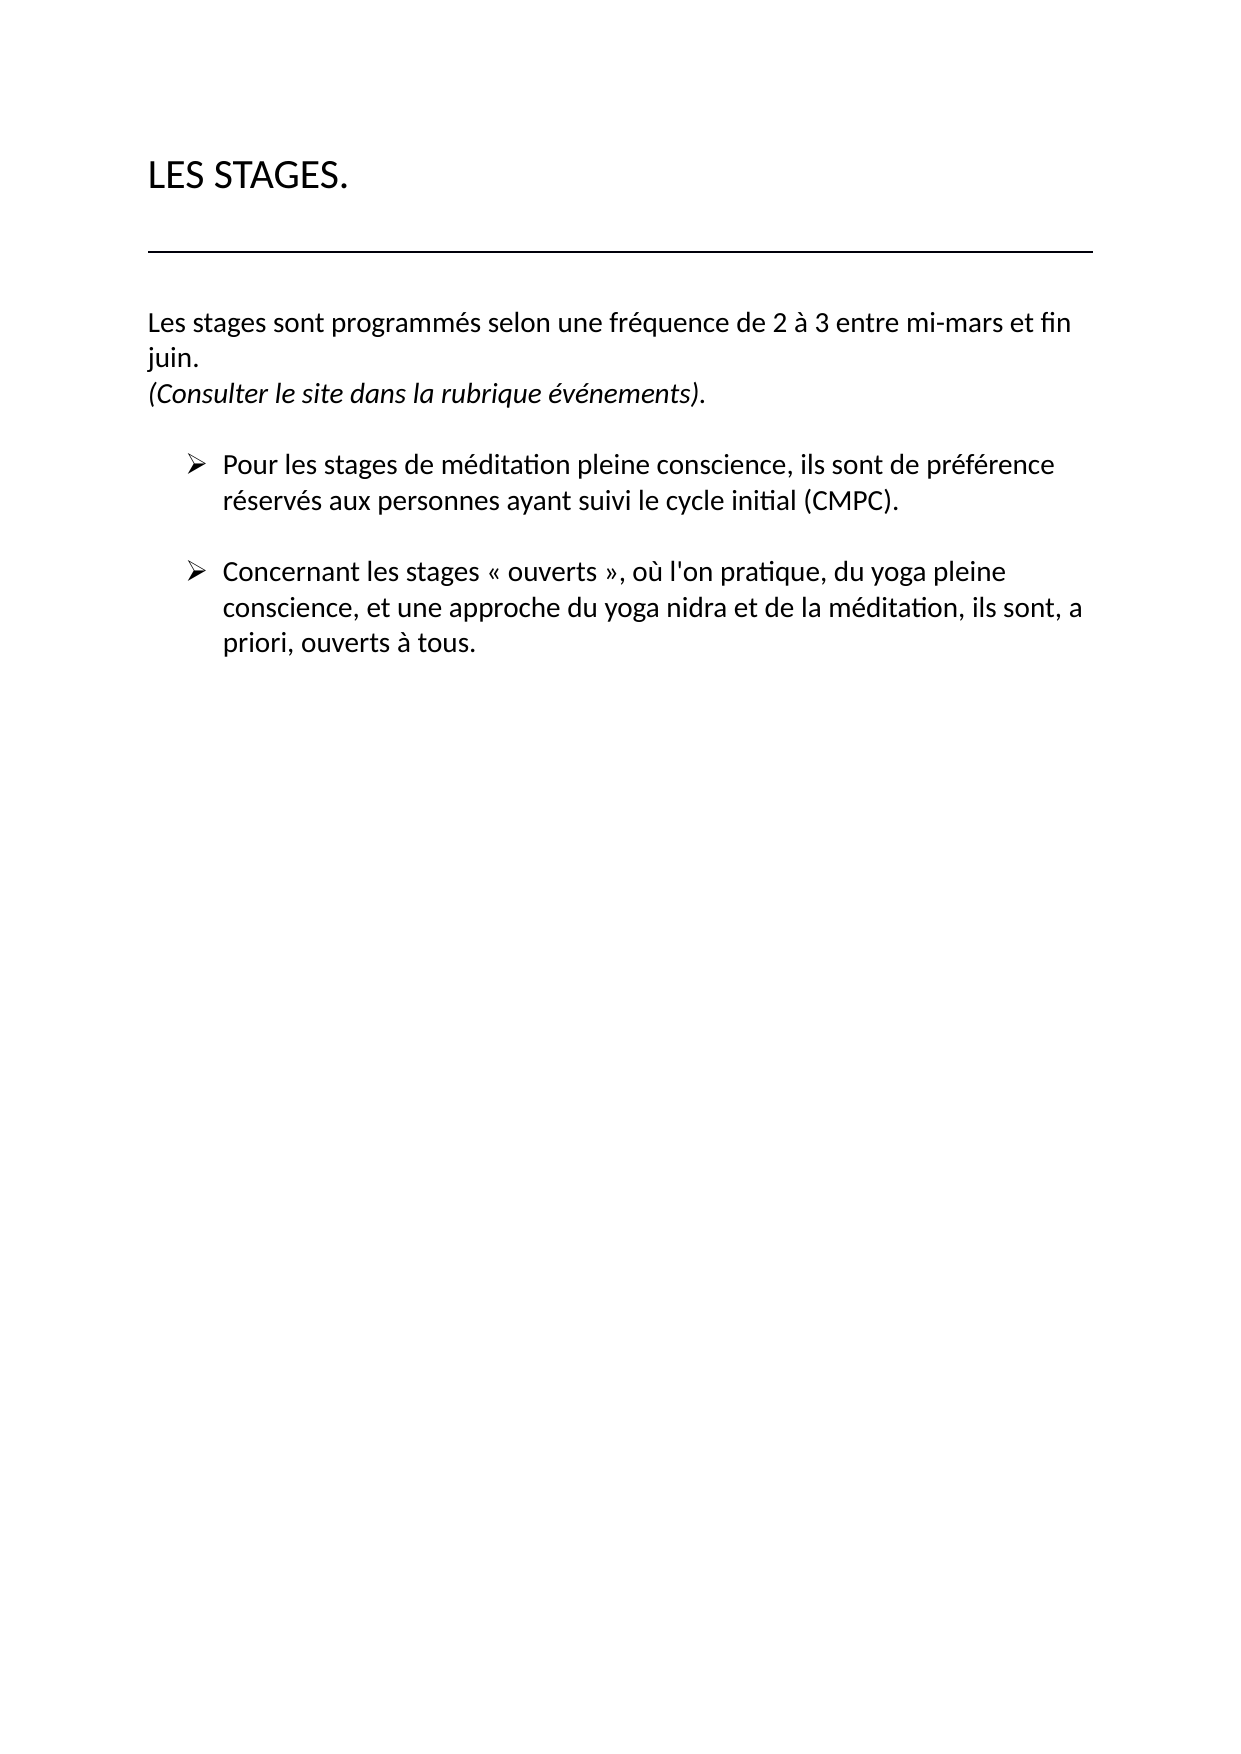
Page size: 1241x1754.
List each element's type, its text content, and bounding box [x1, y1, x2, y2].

list Concernant les stages « ouverts », où l'on pratique, du yoga pleine conscience, et une approche du yoga nidra et de la méditation, ils sont, a priori, ouverts à tous. [185, 553, 1093, 660]
text LES STAGES. [148, 148, 1093, 198]
list Pour les stages de méditation pleine conscience, ils sont de préférence réservés aux personnes ayant suivi le cycle initial (CMPC). [185, 446, 1093, 517]
text Les stages sont programmés selon une fréquence de 2 à 3 entre mi-mars et fin juin. [148, 304, 1093, 375]
text (Consulter le site dans la rubrique événements). [148, 375, 1093, 411]
